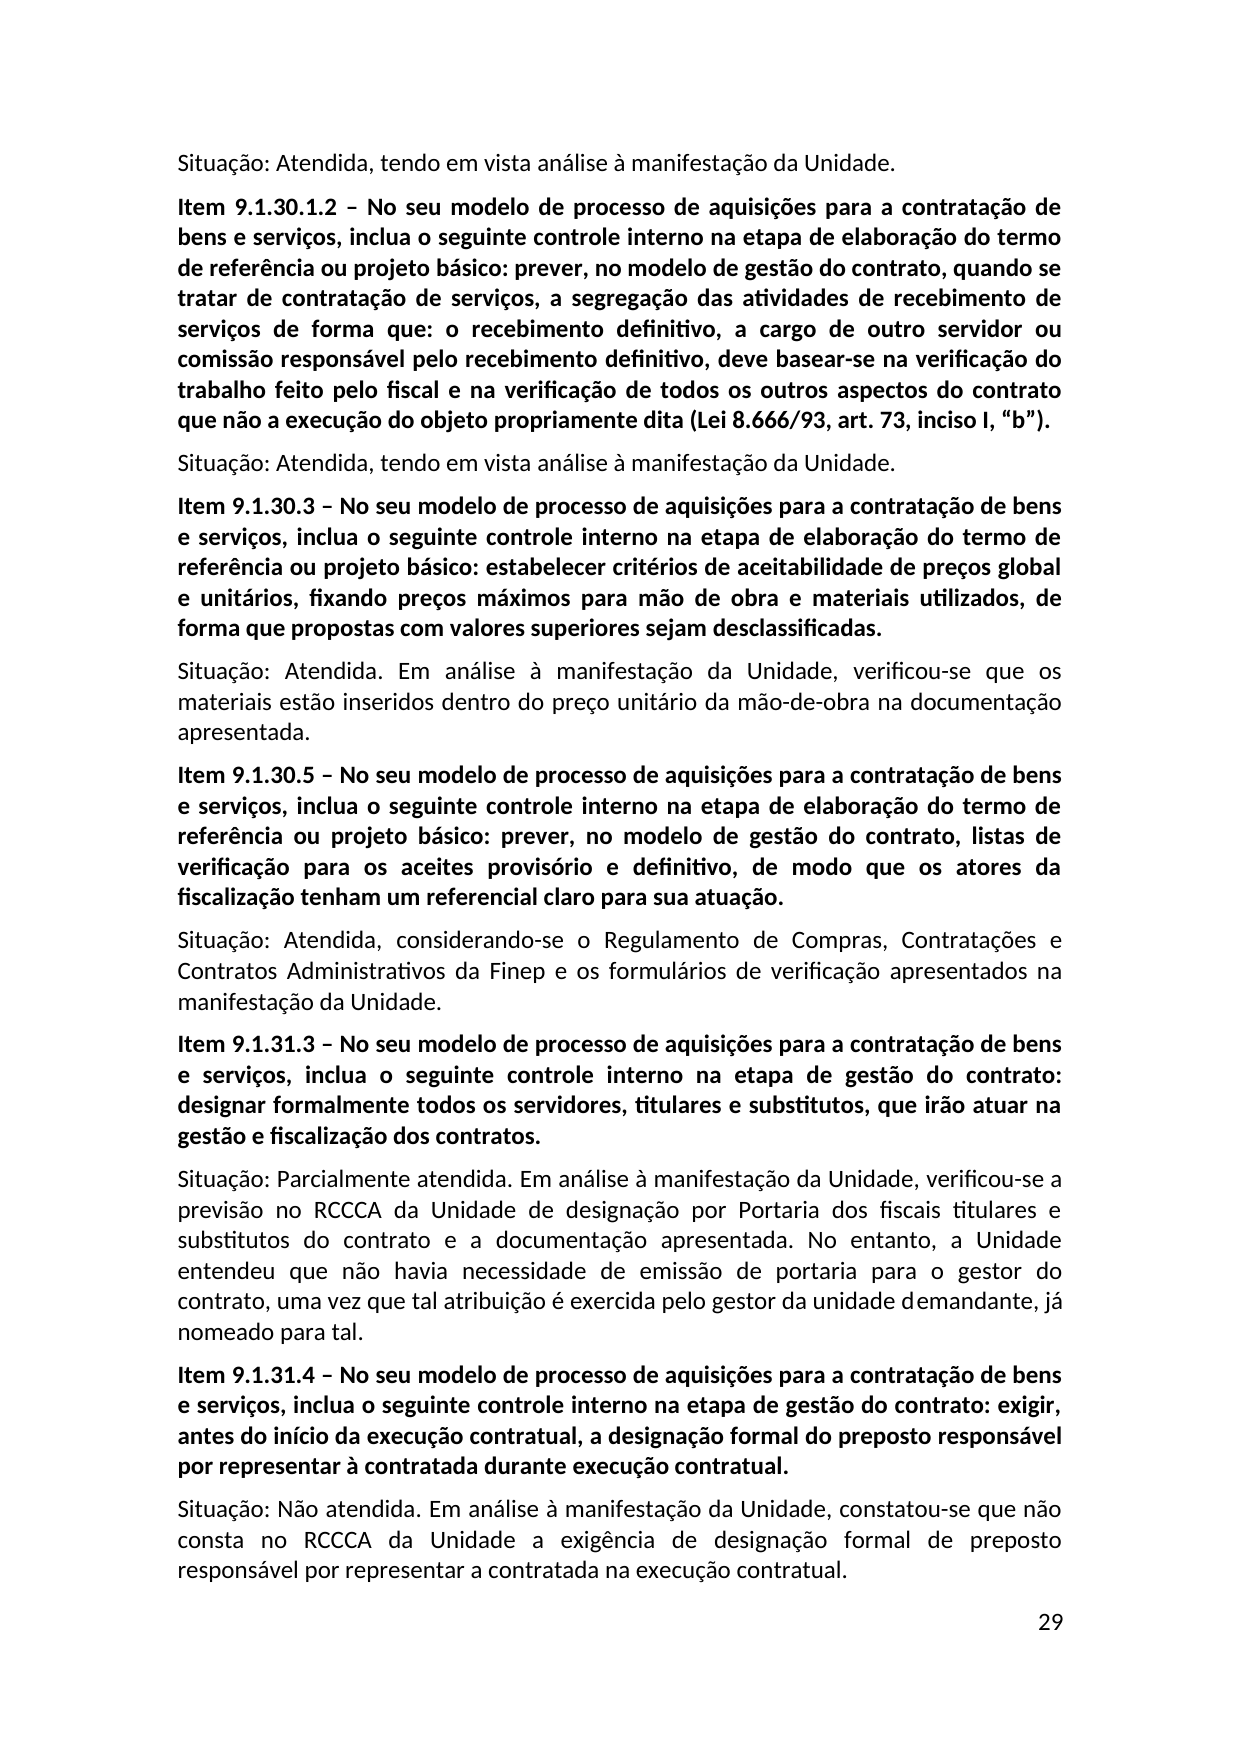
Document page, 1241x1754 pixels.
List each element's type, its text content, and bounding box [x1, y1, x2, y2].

text Item 9.1.31.4 – No seu modelo de processo de aquisições para a contratação de bens e serviços, inclua o seguinte controle interno na etapa de gestão do contrato: exigir, antes do início da execução contratual, a designação formal do preposto responsável por representar à contratada durante execução contratual. [177, 1359, 1063, 1481]
text Item 9.1.30.5 – No seu modelo de processo de aquisições para a contratação de bens e serviços, inclua o seguinte controle interno na etapa de elaboração do termo de referência ou projeto básico: prever, no modelo de gestão do contrato, listas de verificação para os aceites provisório e definitivo, de modo que os atores da fiscalização tenham um referencial claro para sua atuação. [177, 759, 1063, 912]
text Situação: Não atendida. Em análise à manifestação da Unidade, constatou-se que não consta no RCCCA da Unidade a exigência de designação formal de preposto responsável por representar a contratada na execução contratual. [177, 1493, 1063, 1585]
text Situação: Atendida, considerando-se o Regulamento de Compras, Contratações e Contratos Administrativos da Finep e os formulários de verificação apresentados na manifestação da Unidade. [177, 924, 1063, 1016]
text Situação: Atendida, tendo em vista análise à manifestação da Unidade. [177, 148, 1063, 178]
text Situação: Atendida, tendo em vista análise à manifestação da Unidade. [177, 447, 1063, 478]
text Item 9.1.30.1.2 – No seu modelo de processo de aquisições para a contratação de bens e serviços, inclua o seguinte controle interno na etapa de elaboração do termo de referência ou projeto básico: prever, no modelo de gestão do contrato, quando se tratar de contratação de serviços, a segregação das atividades de recebimento de serviços de forma que: o recebimento definitivo, a cargo de outro servidor ou comissão responsável pelo recebimento definitivo, deve basear-se na verificação do trabalho feito pelo fiscal e na verificação de todos os outros aspectos do contrato que não a execução do objeto propriamente dita (Lei 8.666/93, art. 73, inciso I, “b”). [177, 191, 1063, 435]
text Item 9.1.31.3 – No seu modelo de processo de aquisições para a contratação de bens e serviços, inclua o seguinte controle interno na etapa de gestão do contrato: designar formalmente todos os servidores, titulares e substitutos, que irão atuar na gestão e fiscalização dos contratos. [177, 1029, 1063, 1151]
text Situação: Atendida. Em análise à manifestação da Unidade, verificou-se que os materiais estão inseridos dentro do preço unitário da mão-de-obra na documentação apresentada. [177, 655, 1063, 747]
text Item 9.1.30.3 – No seu modelo de processo de aquisições para a contratação de bens e serviços, inclua o seguinte controle interno na etapa de elaboração do termo de referência ou projeto básico: estabelecer critérios de aceitabilidade de preços global e unitários, fixando preços máximos para mão de obra e materiais utilizados, de forma que propostas com valores superiores sejam desclassificadas. [177, 490, 1063, 643]
text Situação: Parcialmente atendida. Em análise à manifestação da Unidade, verificou-se a previsão no RCCCA da Unidade de designação por Portaria dos fiscais titulares e substitutos do contrato e a documentação apresentada. No entanto, a Unidade entendeu que não havia necessidade de emissão de portaria para o gestor do contrato, uma vez que tal atribuição é exercida pelo gestor da unidade demandante, já nomeado para tal. [177, 1163, 1063, 1346]
